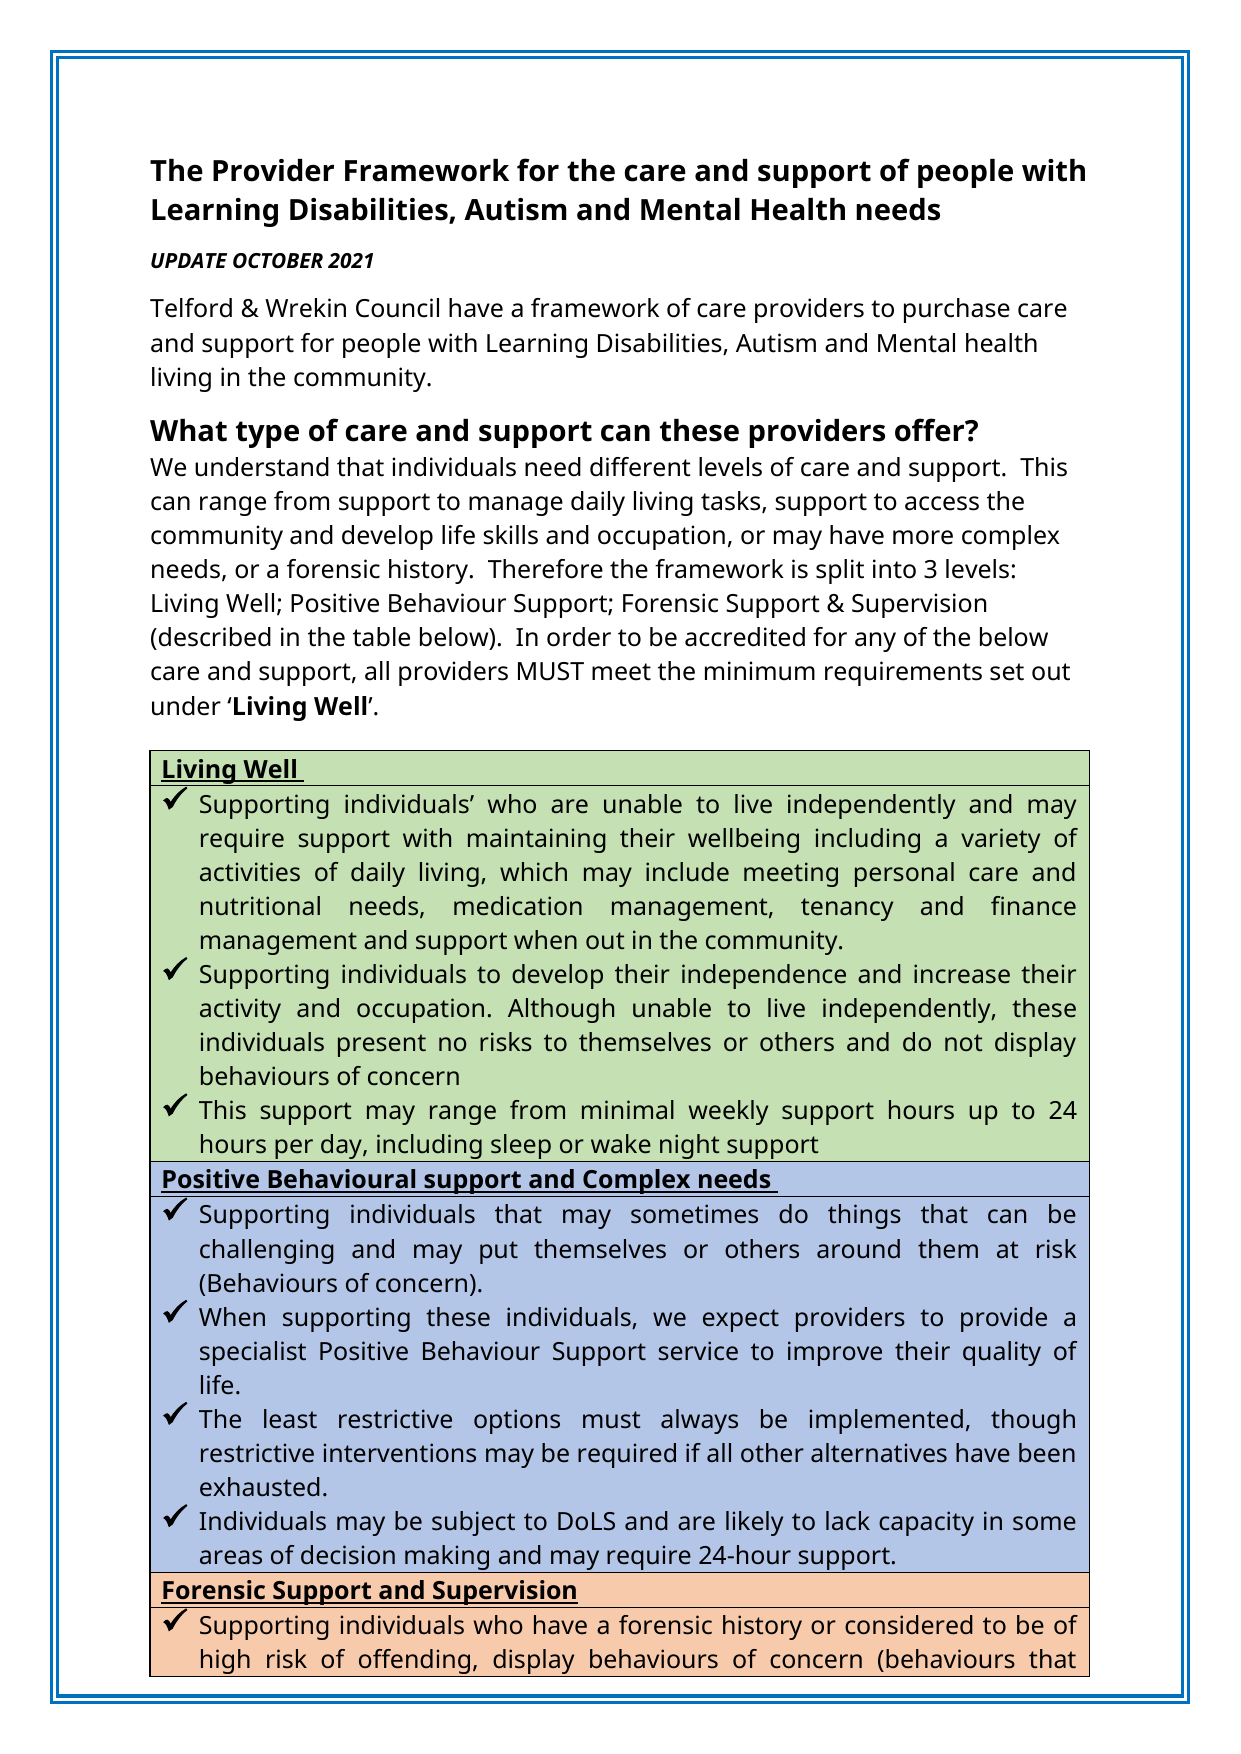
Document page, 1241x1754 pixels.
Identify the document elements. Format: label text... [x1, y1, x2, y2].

text UPDATE OCTOBER 2021 [150, 246, 1090, 274]
text The Provider Framework for the care and support of people with Learning Disabilities, Autism and Mental Health needs [150, 150, 1090, 229]
text What type of care and support can these providers offer? [150, 410, 1090, 450]
table_cell Supporting individuals’ who are unable to live independently and may require support with maintaining their wellbeing including a variety of activities of daily living, which may include meeting personal care and nutritional needs, medication management, tenancy and finance management and support when out in the community. Supporting individuals to develop their independence and increase their activity and occupation. Although unable to live independently, these individuals present no risks to themselves or others and do not display behaviours of concern This support may range from minimal weekly support hours up to 24 hours per day, including sleep or wake night support [151, 786, 1089, 1161]
table_cell Forensic Support and Supervision [151, 1573, 1089, 1607]
table_header Living Well [151, 751, 1089, 785]
table_cell Supporting individuals who have a forensic history or considered to be of high risk of offending, display behaviours of concern (behaviours that [151, 1608, 1089, 1676]
table_cell Supporting individuals that may sometimes do things that can be challenging and may put themselves or others around them at risk (Behaviours of concern). When supporting these individuals, we expect providers to provide a specialist Positive Behaviour Support service to improve their quality of life. The least restrictive options must always be implemented, though restrictive interventions may be required if all other alternatives have been exhausted. Individuals may be subject to DoLS and are likely to lack capacity in some areas of decision making and may require 24-hour support. [151, 1197, 1089, 1572]
text Telford & Wrekin Council have a framework of care providers to purchase care and support for people with Learning Disabilities, Autism and Mental health living in the community. [150, 291, 1090, 393]
text We understand that individuals need different levels of care and support. This can range from support to manage daily living tasks, support to access the community and develop life skills and occupation, or may have more complex needs, or a forensic history. Therefore the framework is split into 3 levels: Living Well; Positive Behaviour Support; Forensic Support & Supervision (described in the table below). In order to be accredited for any of the below care and support, all providers MUST meet the minimum requirements set out under ‘Living Well’. [150, 450, 1090, 722]
table_cell Positive Behavioural support and Complex needs [151, 1162, 1089, 1196]
